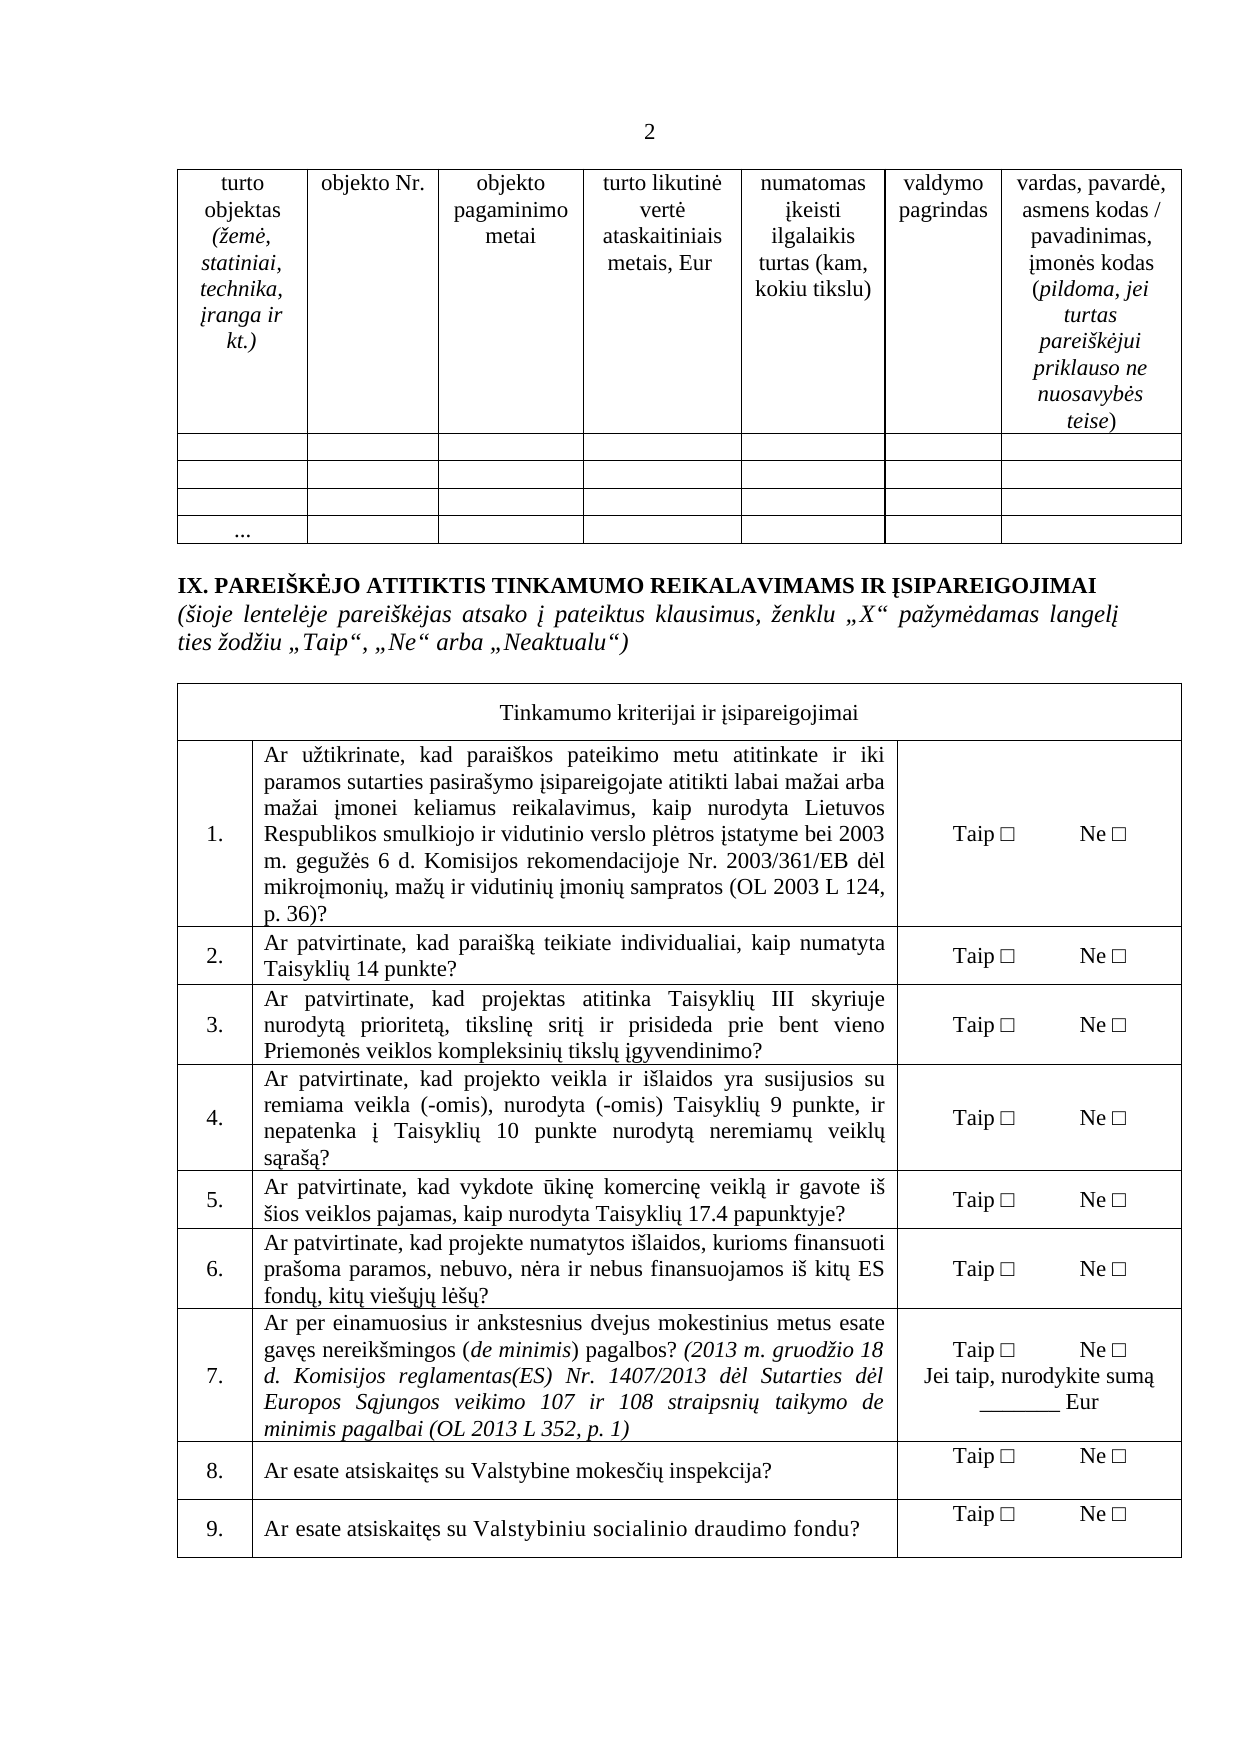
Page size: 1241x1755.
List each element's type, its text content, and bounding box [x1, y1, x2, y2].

table_cell Ar esate atsiskaitęs su Valstybine mokesčių inspekcija? [253, 1442, 897, 1499]
table_cell 6. [178, 1229, 252, 1308]
table_cell Ar patvirtinate, kad projekte numatytos išlaidos, kurioms finansuoti prašoma paramos, nebuvo, nėra ir nebus finansuojamos iš kitų ES fondų, kitų viešųjų lėšų? [253, 1229, 897, 1308]
table_cell [742, 516, 884, 543]
table_header vardas, pavardė, asmens kodas / pavadinimas, įmonės kodas (pildoma, jei turtas pareiškėjui priklauso ne nuosavybės teise) [1002, 170, 1181, 433]
table_cell [178, 434, 307, 460]
table_cell Taip □ Ne □ [898, 1171, 1181, 1228]
table_header turto objektas (žemė, statiniai, technika, įranga ir kt.) [178, 170, 307, 433]
table_cell Ar patvirtinate, kad projektas atitinka Taisyklių III skyriuje nurodytą prioritetą, tikslinę sritį ir prisideda prie bent vieno Priemonės veiklos kompleksinių tikslų įgyvendinimo? [253, 985, 897, 1064]
table_cell 5. [178, 1171, 252, 1228]
table_cell 1. [178, 741, 252, 926]
table_header objekto pagaminimo metai [439, 170, 583, 433]
table_header numatomas įkeisti ilgalaikis turtas (kam, kokiu tikslu) [742, 170, 884, 433]
table_cell Taip □ Ne □ [898, 1442, 1181, 1499]
table_cell [1002, 461, 1181, 488]
table_cell Ar patvirtinate, kad paraišką teikiate individualiai, kaip numatyta Taisyklių 14 punkte? [253, 927, 897, 984]
table_cell [584, 461, 741, 488]
table_cell [742, 461, 884, 488]
table_cell Taip □ Ne □ [898, 1065, 1181, 1170]
table_cell [439, 434, 583, 460]
table_cell Taip □ Ne □ [898, 927, 1181, 984]
table_cell Taip □ Ne □ [898, 1229, 1181, 1308]
table_cell [584, 489, 741, 515]
table_cell [308, 434, 438, 460]
table_cell 9. [178, 1500, 252, 1557]
table_cell [742, 434, 884, 460]
table_cell [178, 461, 307, 488]
table_cell 8. [178, 1442, 252, 1499]
table_cell [1002, 434, 1181, 460]
table_cell Ar per einamuosius ir ankstesnius dvejus mokestinius metus esate gavęs nereikšmingos (de minimis) pagalbos? (2013 m. gruodžio 18 d. Komisijos reglamentas(ES) Nr. 1407/2013 dėl Sutarties dėl Europos Sąjungos veikimo 107 ir 108 straipsnių taikymo de minimis pagalbai (OL 2013 L 352, p. 1) [253, 1309, 897, 1441]
table_cell 2. [178, 927, 252, 984]
table_cell [1002, 489, 1181, 515]
table_cell [439, 516, 583, 543]
table_cell Ar esate atsiskaitęs su Valstybiniu socialinio draudimo fondu? [253, 1500, 897, 1557]
table_cell [584, 516, 741, 543]
table_cell [886, 516, 1001, 543]
table_header Tinkamumo kriterijai ir įsipareigojimai [178, 684, 1181, 740]
table_cell [886, 434, 1001, 460]
table_cell Taip □ Ne □ [898, 1500, 1181, 1557]
table_cell ... [178, 516, 307, 543]
table_cell [886, 461, 1001, 488]
table_cell 7. [178, 1309, 252, 1441]
table_cell Taip □ Ne □ [898, 741, 1181, 926]
table_cell [178, 489, 307, 515]
text (šioje lentelėje pareiškėjas atsako į pateiktus klausimus, ženklu „X“ pažymėdamas langelį ties žodžiu „Taip“, „Ne“ arba „Neaktualu“) [177, 599, 1122, 656]
table_cell [439, 461, 583, 488]
table_header valdymo pagrindas [886, 170, 1001, 433]
table_cell Ar patvirtinate, kad vykdote ūkinę komercinę veiklą ir gavote iš šios veiklos pajamas, kaip nurodyta Taisyklių 17.4 papunktyje? [253, 1171, 897, 1228]
table_header turto likutinė vertė ataskaitiniais metais, Eur [584, 170, 741, 433]
table_cell [308, 461, 438, 488]
table_cell 3. [178, 985, 252, 1064]
table_cell [308, 489, 438, 515]
table_cell [584, 434, 741, 460]
table_cell [742, 489, 884, 515]
table_cell Ar patvirtinate, kad projekto veikla ir išlaidos yra susijusios su remiama veikla (-omis), nurodyta (-omis) Taisyklių 9 punkte, ir nepatenka į Taisyklių 10 punkte nurodytą neremiamų veiklų sąrašą? [253, 1065, 897, 1170]
table_cell [1002, 516, 1181, 543]
table_cell [308, 516, 438, 543]
table_cell Taip □ Ne □ Jei taip, nurodykite sumą _______ Eur [898, 1309, 1181, 1441]
table_header objekto Nr. [308, 170, 438, 433]
table_cell [439, 489, 583, 515]
table_cell 4. [178, 1065, 252, 1170]
table_cell Taip □ Ne □ [898, 985, 1181, 1064]
table_cell [886, 489, 1001, 515]
table_cell Ar užtikrinate, kad paraiškos pateikimo metu atitinkate ir iki paramos sutarties pasirašymo įsipareigojate atitikti labai mažai arba mažai įmonei keliamus reikalavimus, kaip nurodyta Lietuvos Respublikos smulkiojo ir vidutinio verslo plėtros įstatyme bei 2003 m. gegužės 6 d. Komisijos rekomendacijoje Nr. 2003/361/EB dėl mikroįmonių, mažų ir vidutinių įmonių sampratos (OL 2003 L 124, p. 36)? [253, 741, 897, 926]
text IX. PAREIŠKĖJO ATITIKTIS TINKAMUMO REIKALAVIMAMS IR ĮSIPAREIGOJIMAI [177, 572, 1122, 599]
